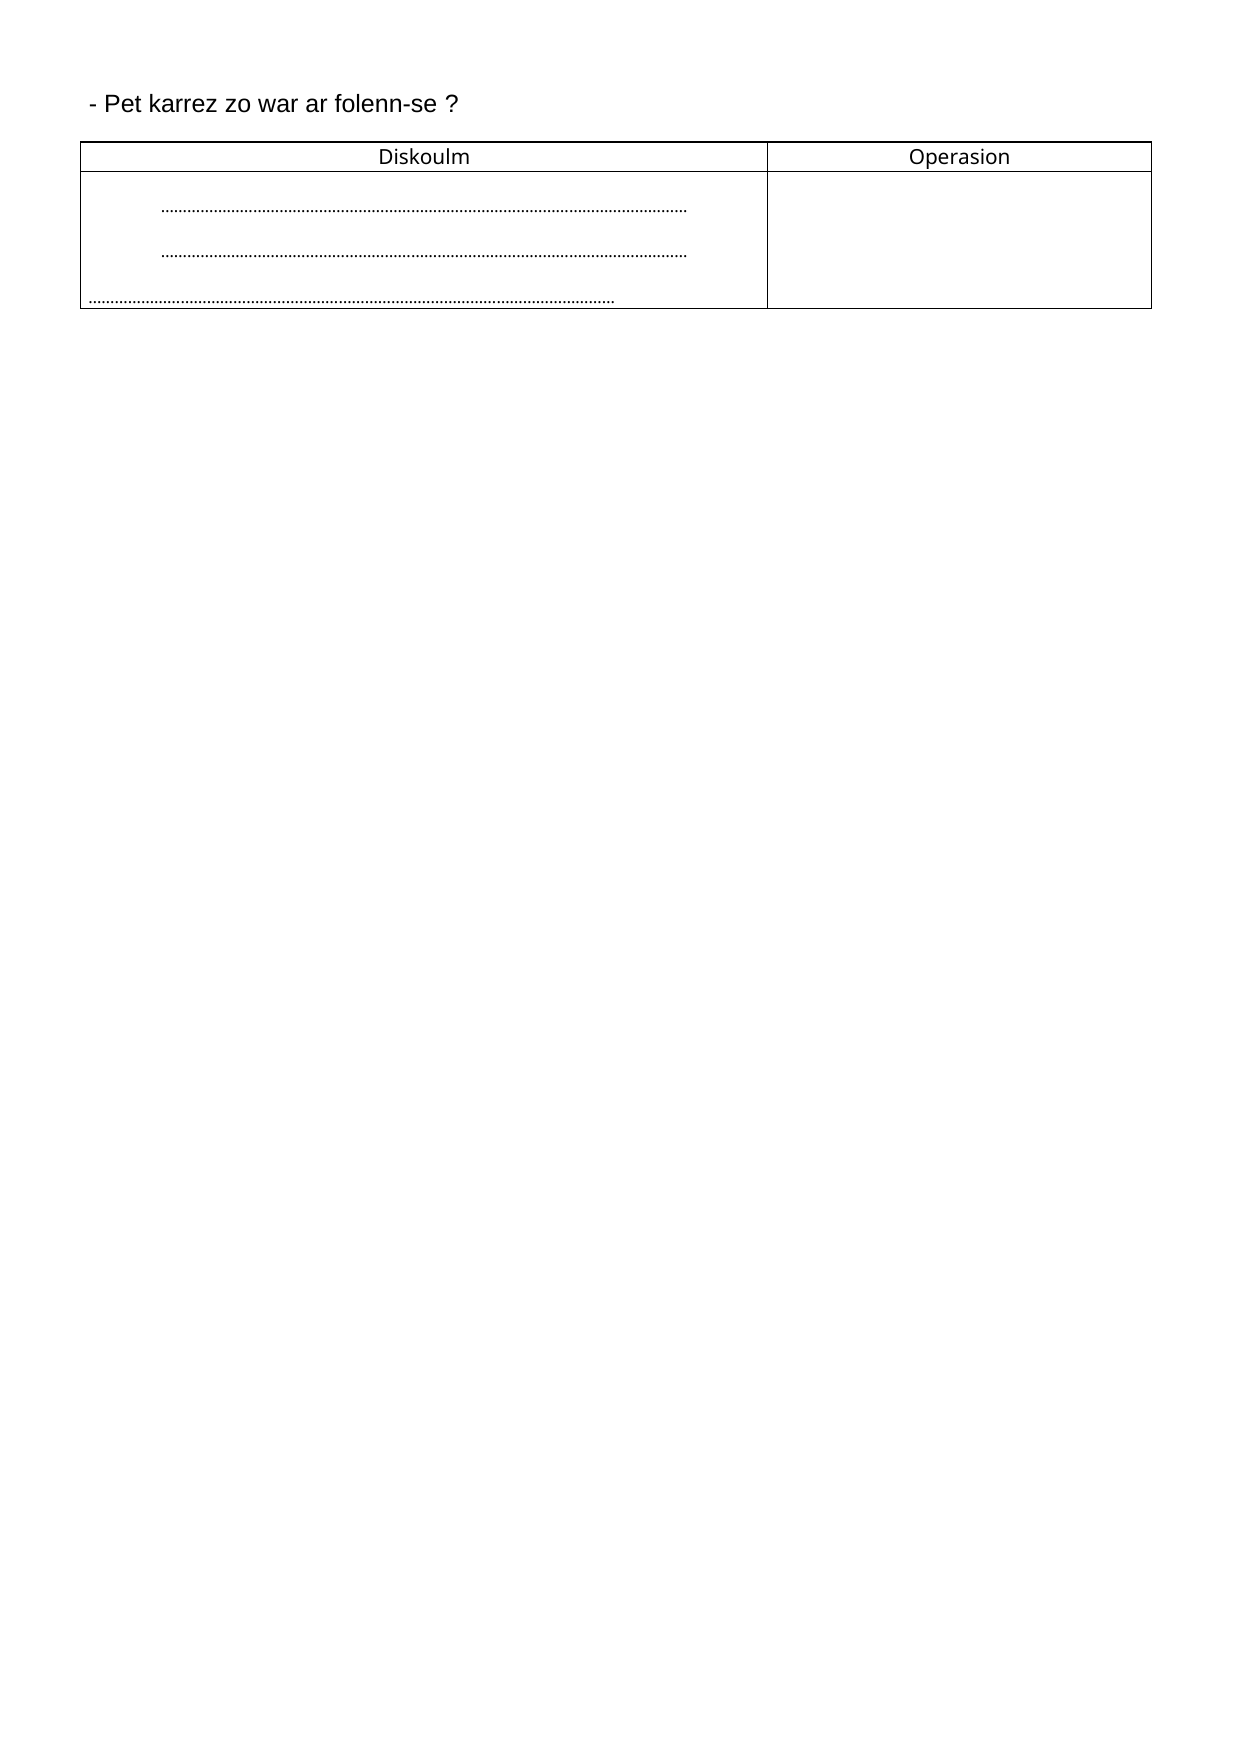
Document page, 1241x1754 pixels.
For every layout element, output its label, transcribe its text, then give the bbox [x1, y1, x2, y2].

table_header Operasion [768, 143, 1151, 171]
table_cell ………………………………………………………………………………………………………… ………………………………………………………………………………………………………… ………………………………………………………………………………………………………… [81, 172, 767, 308]
table_cell [768, 172, 1151, 308]
table_header Diskoulm [81, 143, 767, 171]
text - Pet karrez zo war ar folenn-se ? [89, 89, 1152, 117]
